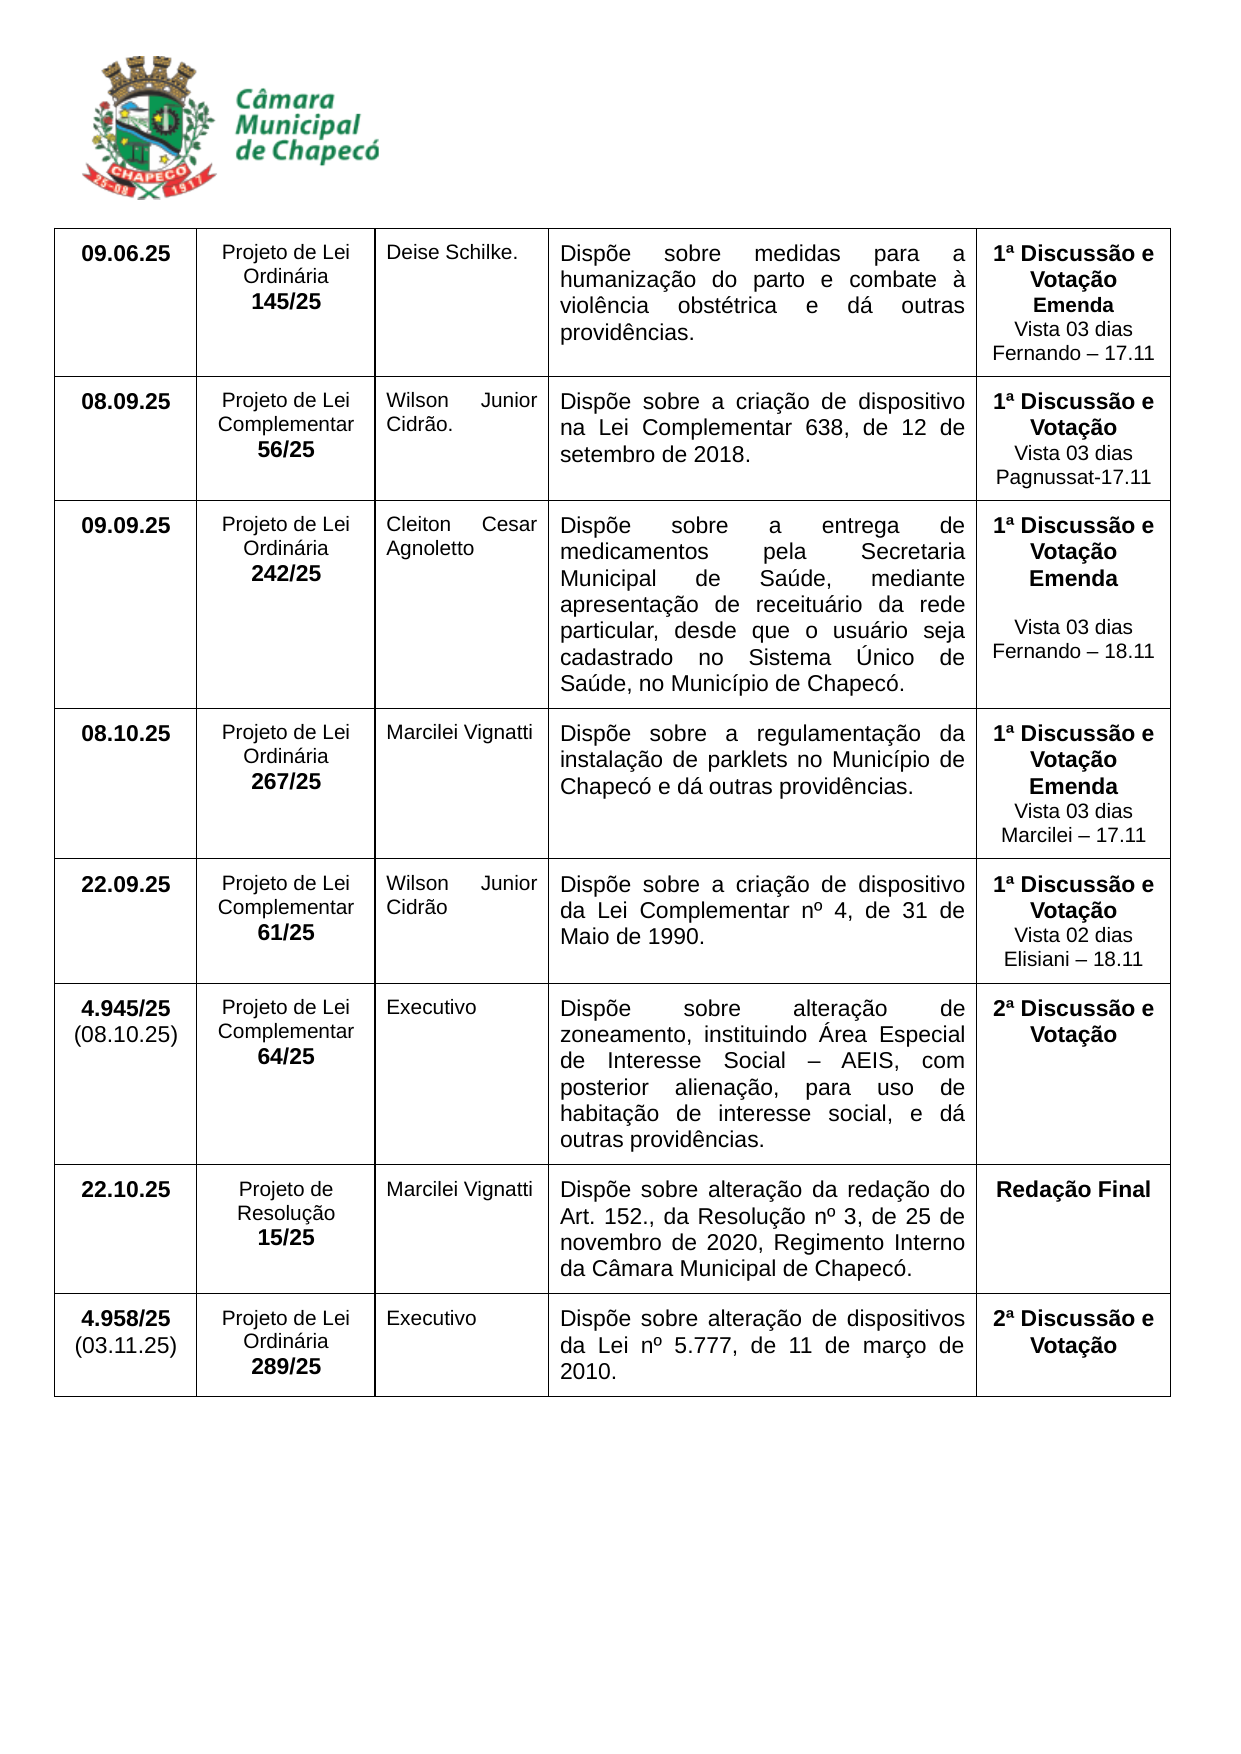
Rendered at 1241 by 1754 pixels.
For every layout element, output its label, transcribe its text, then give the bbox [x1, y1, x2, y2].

table_cell 22.09.25 [55, 859, 196, 982]
table_cell Deise Schilke. [376, 229, 548, 376]
table_cell 1ª Discussão e Votação Vista 02 dias Elisiani – 18.11 [977, 859, 1170, 982]
table_cell 4.958/25 (03.11.25) [55, 1294, 196, 1396]
table_cell Dispõe sobre a criação de dispositivo na Lei Complementar 638, de 12 de setembro de 2018. [549, 377, 976, 500]
table_cell 08.09.25 [55, 377, 196, 500]
table_cell Projeto de Lei Ordinária 267/25 [197, 709, 374, 858]
table_cell 1ª Discussão e Votação Emenda Vista 03 dias Marcilei – 17.11 [977, 709, 1170, 858]
table_cell 22.10.25 [55, 1165, 196, 1293]
table_cell Executivo [376, 1294, 548, 1396]
table_cell Dispõe sobre alteração da redação do Art. 152., da Resolução nº 3, de 25 de novembro de 2020, Regimento Interno da Câmara Municipal de Chapecó. [549, 1165, 976, 1293]
table_cell Wilson Junior Cidrão. [376, 377, 548, 500]
table_cell 2ª Discussão e Votação [977, 984, 1170, 1164]
table_cell 09.06.25 [55, 229, 196, 376]
table_cell 4.945/25 (08.10.25) [55, 984, 196, 1164]
table_cell Dispõe sobre alteração de dispositivos da Lei nº 5.777, de 11 de março de 2010. [549, 1294, 976, 1396]
picture [81, 56, 379, 200]
table_cell 09.09.25 [55, 501, 196, 708]
table_cell 1ª Discussão e Votação Emenda Vista 03 dias Fernando – 18.11 [977, 501, 1170, 708]
table_cell Dispõe sobre a criação de dispositivo da Lei Complementar nº 4, de 31 de Maio de 1990. [549, 859, 976, 982]
table_cell 08.10.25 [55, 709, 196, 858]
table_cell Projeto de Lei Complementar 56/25 [197, 377, 374, 500]
table_cell Marcilei Vignatti [376, 1165, 548, 1293]
table_cell Projeto de Lei Ordinária 145/25 [197, 229, 374, 376]
table_cell Cleiton Cesar Agnoletto [376, 501, 548, 708]
table_cell Dispõe sobre a regulamentação da instalação de parklets no Município de Chapecó e dá outras providências. [549, 709, 976, 858]
table_cell 1ª Discussão e Votação Emenda Vista 03 dias Fernando – 17.11 [977, 229, 1170, 376]
table_cell Dispõe sobre alteração de zoneamento, instituindo Área Especial de Interesse Social – AEIS, com posterior alienação, para uso de habitação de interesse social, e dá outras providências. [549, 984, 976, 1164]
table_cell Executivo [376, 984, 548, 1164]
table_cell Redação Final [977, 1165, 1170, 1293]
table_cell Marcilei Vignatti [376, 709, 548, 858]
table_cell Projeto de Lei Ordinária 289/25 [197, 1294, 374, 1396]
table_cell Projeto de Lei Ordinária 242/25 [197, 501, 374, 708]
table_cell Dispõe sobre medidas para a humanização do parto e combate à violência obstétrica e dá outras providências. [549, 229, 976, 376]
table_cell Dispõe sobre a entrega de medicamentos pela Secretaria Municipal de Saúde, mediante apresentação de receituário da rede particular, desde que o usuário seja cadastrado no Sistema Único de Saúde, no Município de Chapecó. [549, 501, 976, 708]
table_cell 2ª Discussão e Votação [977, 1294, 1170, 1396]
table_cell 1ª Discussão e Votação Vista 03 dias Pagnussat-17.11 [977, 377, 1170, 500]
table_cell Projeto de Lei Complementar 64/25 [197, 984, 374, 1164]
table_cell Projeto de Resolução 15/25 [197, 1165, 374, 1293]
table_cell Projeto de Lei Complementar 61/25 [197, 859, 374, 982]
table_cell Wilson Junior Cidrão [376, 859, 548, 982]
